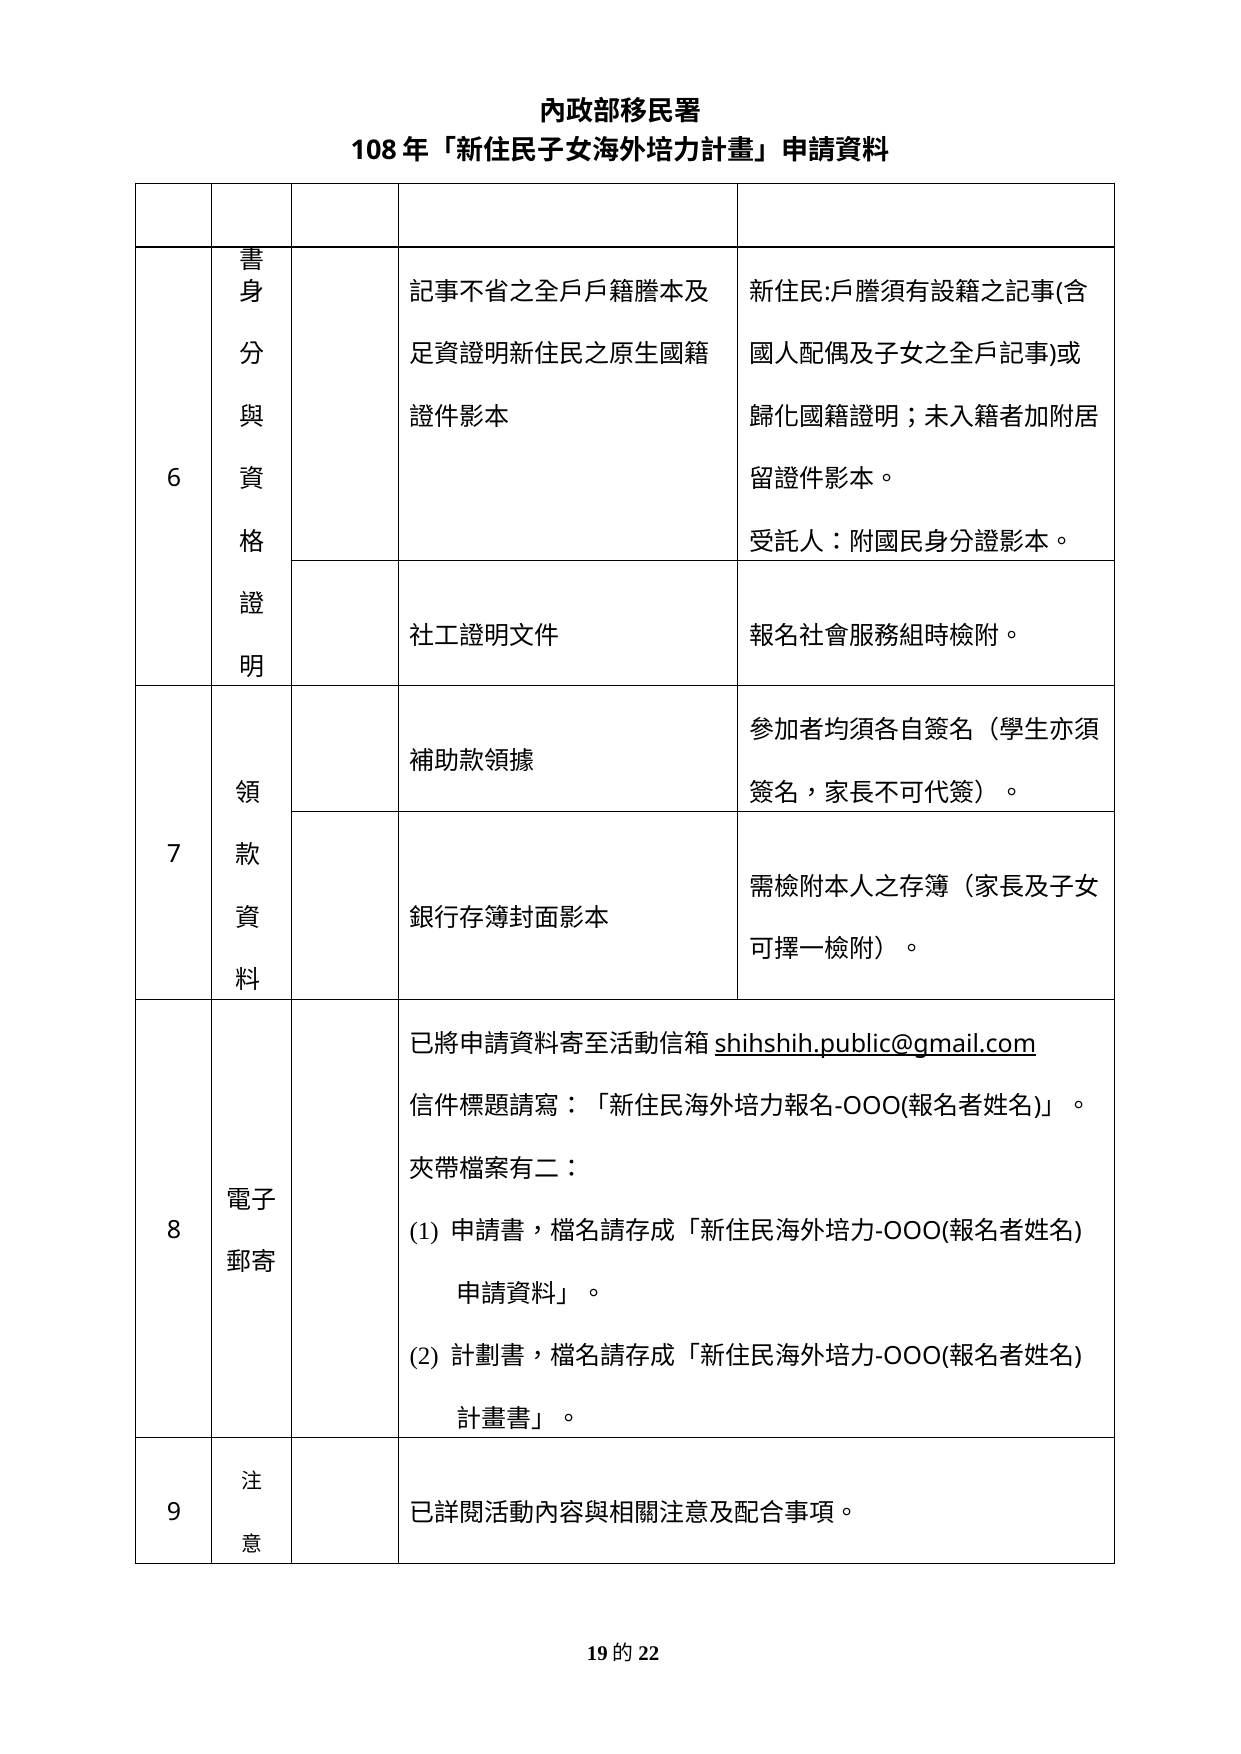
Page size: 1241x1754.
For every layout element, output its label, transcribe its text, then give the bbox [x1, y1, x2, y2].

table_cell [292, 812, 398, 998]
table_cell 注意 [212, 1438, 291, 1563]
table_cell [292, 1000, 398, 1437]
table_cell 已詳閱活動內容與相關注意及配合事項。 [399, 1438, 1114, 1563]
table_cell 報名社會服務組時檢附。 [738, 561, 1114, 685]
table_cell 銀行存簿封面影本 [399, 812, 737, 998]
table_cell 新住民:戶謄須有設籍之記事(含國人配偶及子女之全戶記事)或歸化國籍證明；未入籍者加附居留證件影本。 受託人：附國民身分證影本。 [738, 248, 1114, 560]
table_cell 領款資料 [212, 686, 291, 998]
table_cell [292, 561, 398, 685]
table_cell [399, 184, 737, 246]
table_cell [292, 248, 398, 560]
table_cell 已將申請資料寄至活動信箱shihshih.public@gmail.com 信件標題請寫：「新住民海外培力報名-OOO(報名者姓名)」。 夾帶檔案有二： 申請書，檔名請存成「新住民海外培力-OOO(報名者姓名) 申請資料」。 計劃書，檔名請存成「新住民海外培力-OOO(報名者姓名) 計畫書」。 [399, 1000, 1114, 1437]
table_cell 參加者均須各自簽名（學生亦須簽名，家長不可代簽）。 [738, 686, 1114, 811]
table_cell [292, 1438, 398, 1563]
table_cell 同意切結書 [212, 184, 291, 246]
table_cell 7 [136, 686, 211, 998]
table_cell [292, 184, 398, 246]
table_cell 身分與資格證明 [212, 248, 291, 685]
table_cell [136, 184, 211, 246]
table_cell 社工證明文件 [399, 561, 737, 685]
table_cell 記事不省之全戶戶籍謄本及足資證明新住民之原生國籍證件影本 [399, 248, 737, 560]
table_cell 6 [136, 248, 211, 685]
table_cell 電子郵寄 [212, 1000, 291, 1437]
table_cell 補助款領據 [399, 686, 737, 811]
table_cell [292, 686, 398, 811]
table_cell 9 [136, 1438, 211, 1563]
table_cell [738, 184, 1114, 246]
table_cell 需檢附本人之存簿（家長及子女可擇一檢附）。 [738, 812, 1114, 998]
table_cell 8 [136, 1000, 211, 1437]
